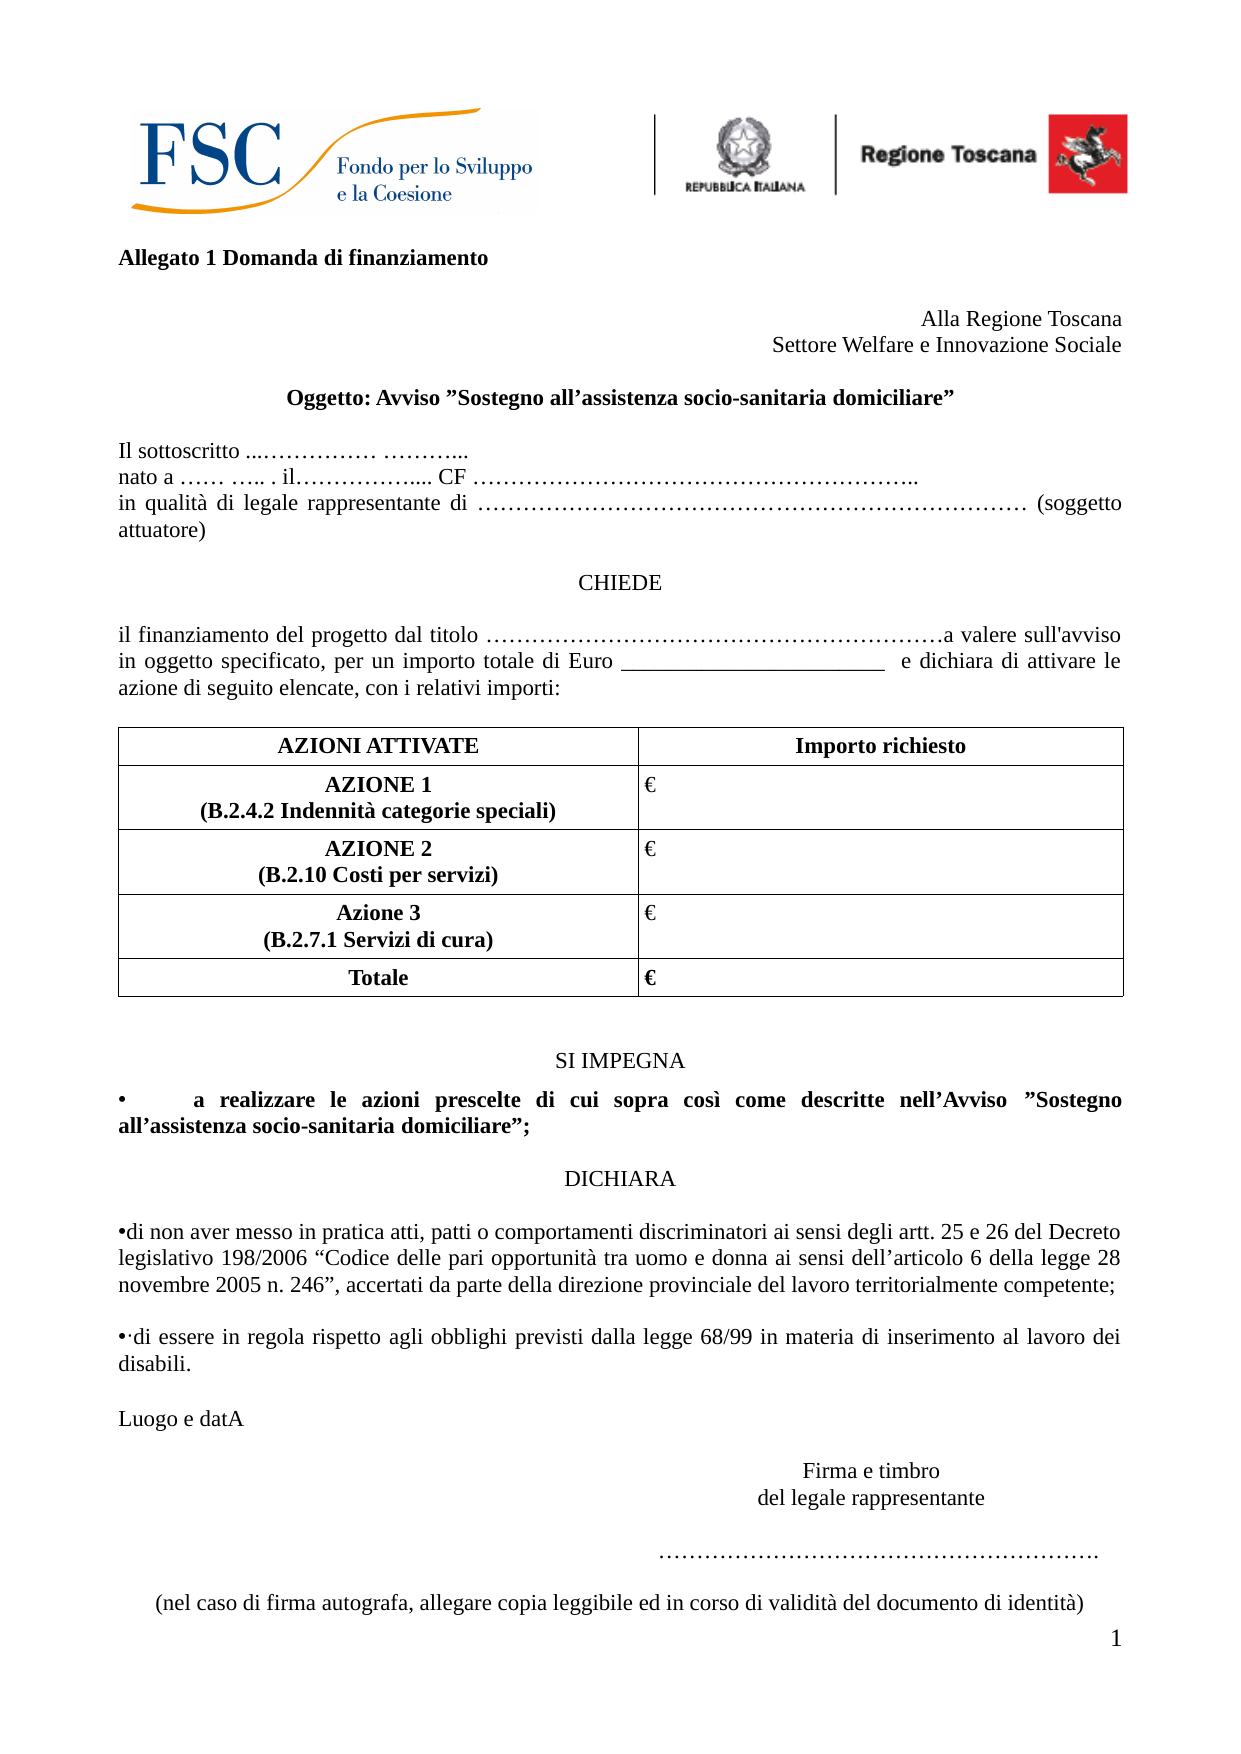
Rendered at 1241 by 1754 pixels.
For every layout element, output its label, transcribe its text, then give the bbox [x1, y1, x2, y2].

table_header Importo richiesto [639, 728, 1123, 765]
text Il sottoscritto ...…………… ………... [118, 437, 1122, 463]
text Alla Regione Toscana [118, 305, 1122, 331]
picture [131, 108, 538, 214]
table_cell AZIONE 2 (B.2.10 Costi per servizi) [119, 830, 638, 893]
table_cell € [639, 959, 1123, 996]
text …………………………………………………. [561, 1537, 1122, 1563]
text Oggetto: Avviso ”Sostegno all’assistenza socio-sanitaria domiciliare” [118, 384, 1122, 410]
table_cell € [639, 830, 1123, 893]
text Firma e timbro [620, 1458, 1122, 1484]
text Settore Welfare e Innovazione Sociale [118, 331, 1122, 358]
list di non aver messo in pratica atti, patti o comportamenti discriminatori ai sensi degli artt. 25 e 26 del Decreto legislativo 198/2006 “Codice delle pari opportunità tra uomo e donna ai sensi dell’articolo 6 della legge 28 novembre 2005 n. 246”, accertati da parte della direzione provinciale del lavoro territorialmente competente; [118, 1218, 1122, 1297]
picture [654, 84, 1162, 221]
text del legale rappresentante [620, 1484, 1122, 1510]
table_cell € [639, 895, 1123, 958]
text in qualità di legale rappresentante di ……………………………………………………………… (soggetto attuatore) [118, 489, 1122, 542]
subtitle Allegato 1 Domanda di finanziamento [118, 244, 1122, 270]
list a realizzare le azioni prescelte di cui sopra così come descritte nell’Avviso ”Sostegno all’assistenza socio-sanitaria domiciliare”; [118, 1086, 1122, 1139]
text Luogo e datA [118, 1405, 1122, 1431]
text il finanziamento del progetto dal titolo ……………………………………………………a valere sull'avviso in oggetto specificato, per un importo totale di Euro _______________________ e dichiara di attivare le azione di seguito elencate, con i relativi importi: [118, 621, 1122, 700]
text DICHIARA [118, 1165, 1122, 1192]
table_cell € [639, 766, 1123, 829]
table_cell Azione 3 (B.2.7.1 Servizi di cura) [119, 895, 638, 958]
text nato a …… ….. . il…………….... CF ………………………………………………….. [118, 463, 1122, 489]
text (nel caso di firma autografa, allegare copia leggibile ed in corso di validità del documento di identità) [118, 1589, 1122, 1616]
table_cell AZIONE 1 (B.2.4.2 Indennità categorie speciali) [119, 766, 638, 829]
table_header AZIONI ATTIVATE [119, 728, 638, 765]
list ܁di essere in regola rispetto agli obblighi previsti dalla legge 68/99 in materia di inserimento al lavoro dei disabili. [118, 1323, 1122, 1376]
table_cell Totale [119, 959, 638, 996]
text SI IMPEGNA [118, 1047, 1122, 1074]
text CHIEDE [118, 568, 1122, 595]
